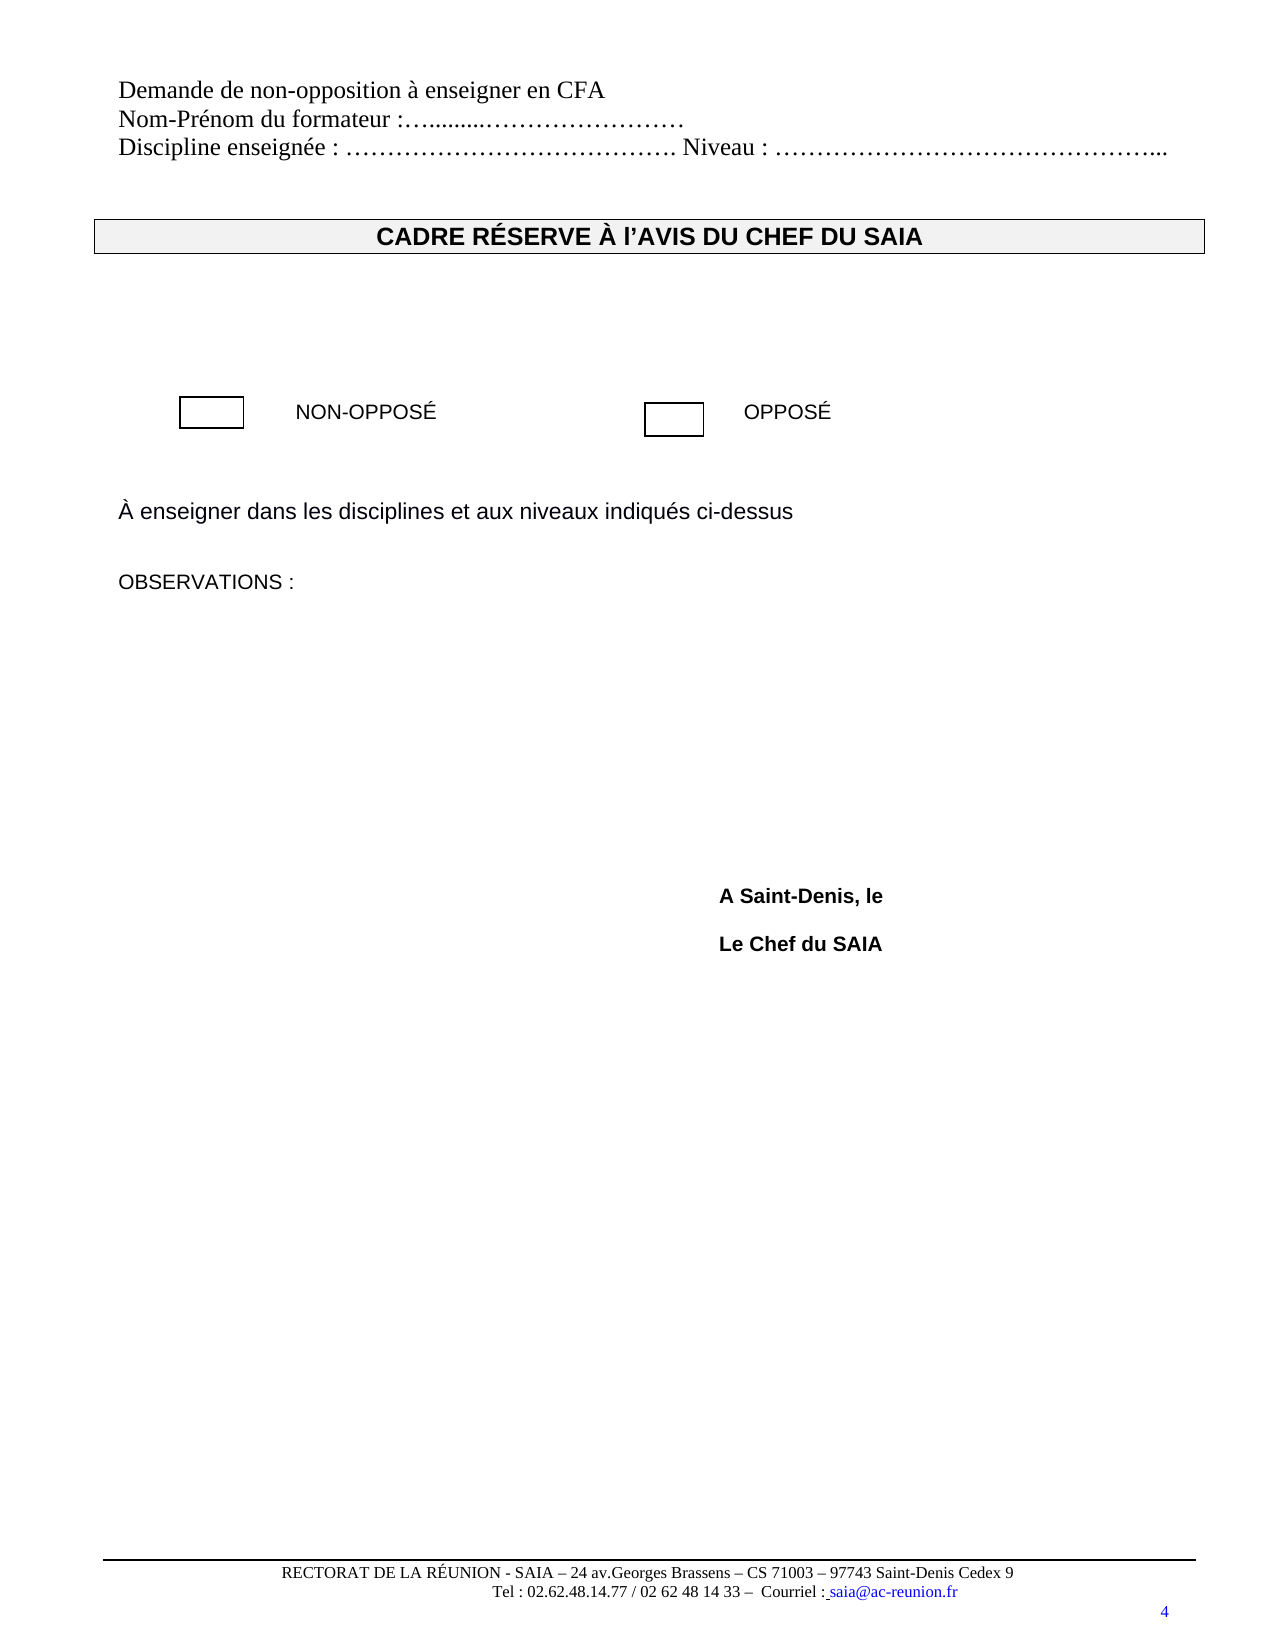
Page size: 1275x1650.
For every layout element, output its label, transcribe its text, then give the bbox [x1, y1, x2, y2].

text NON-OPPOSÉ OPPOSÉ [244, 400, 1169, 424]
text OBSERVATIONS : [118, 570, 1169, 594]
text A Saint-Denis, le [719, 884, 1169, 908]
subtitle CADRE RÉSERVE À l’AVIS DU CHEF DU SAIA [95, 220, 1204, 253]
text [118, 400, 179, 424]
text À enseigner dans les disciplines et aux niveaux indiqués ci-dessus [118, 498, 1169, 524]
text Le Chef du SAIA [719, 932, 1169, 956]
